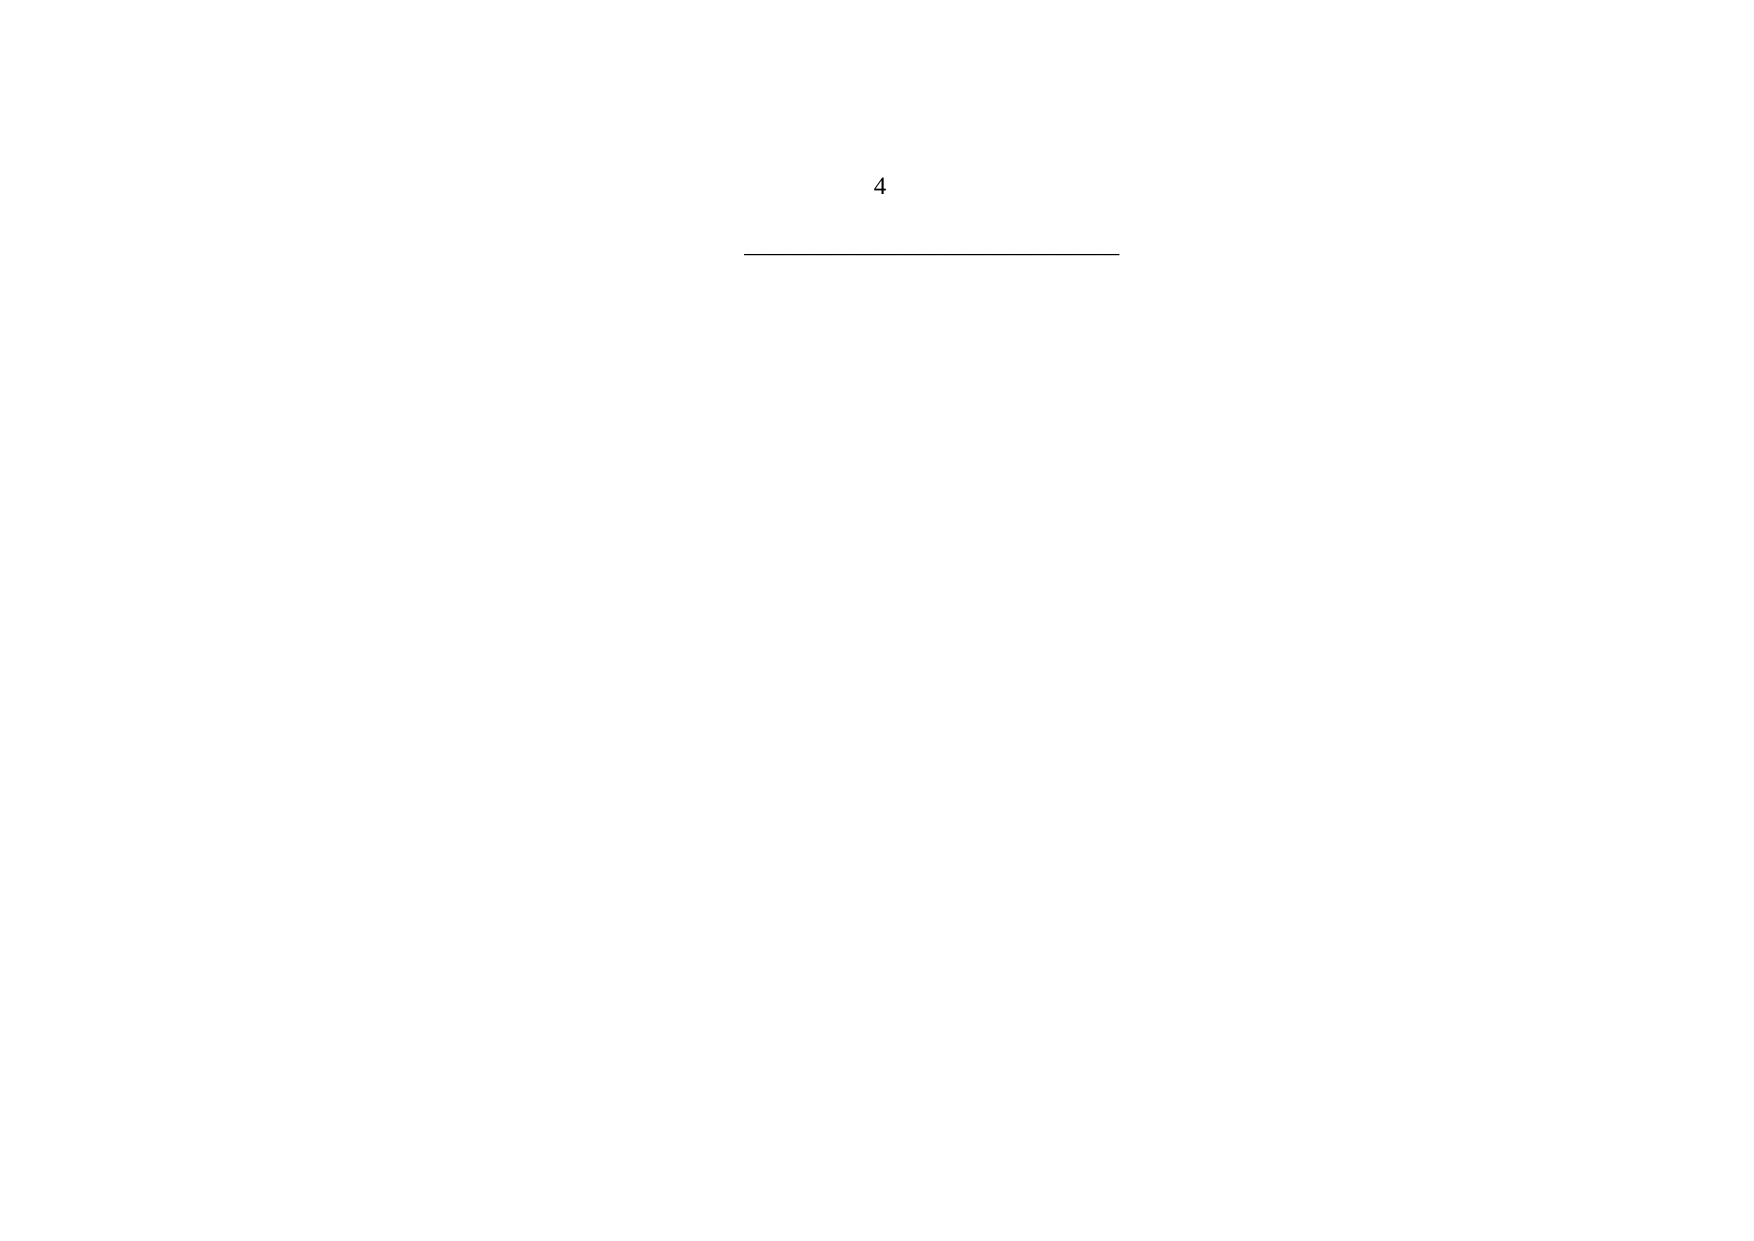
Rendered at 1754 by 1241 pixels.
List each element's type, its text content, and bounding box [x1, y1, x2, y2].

text ______________________________ [112, 229, 1648, 257]
